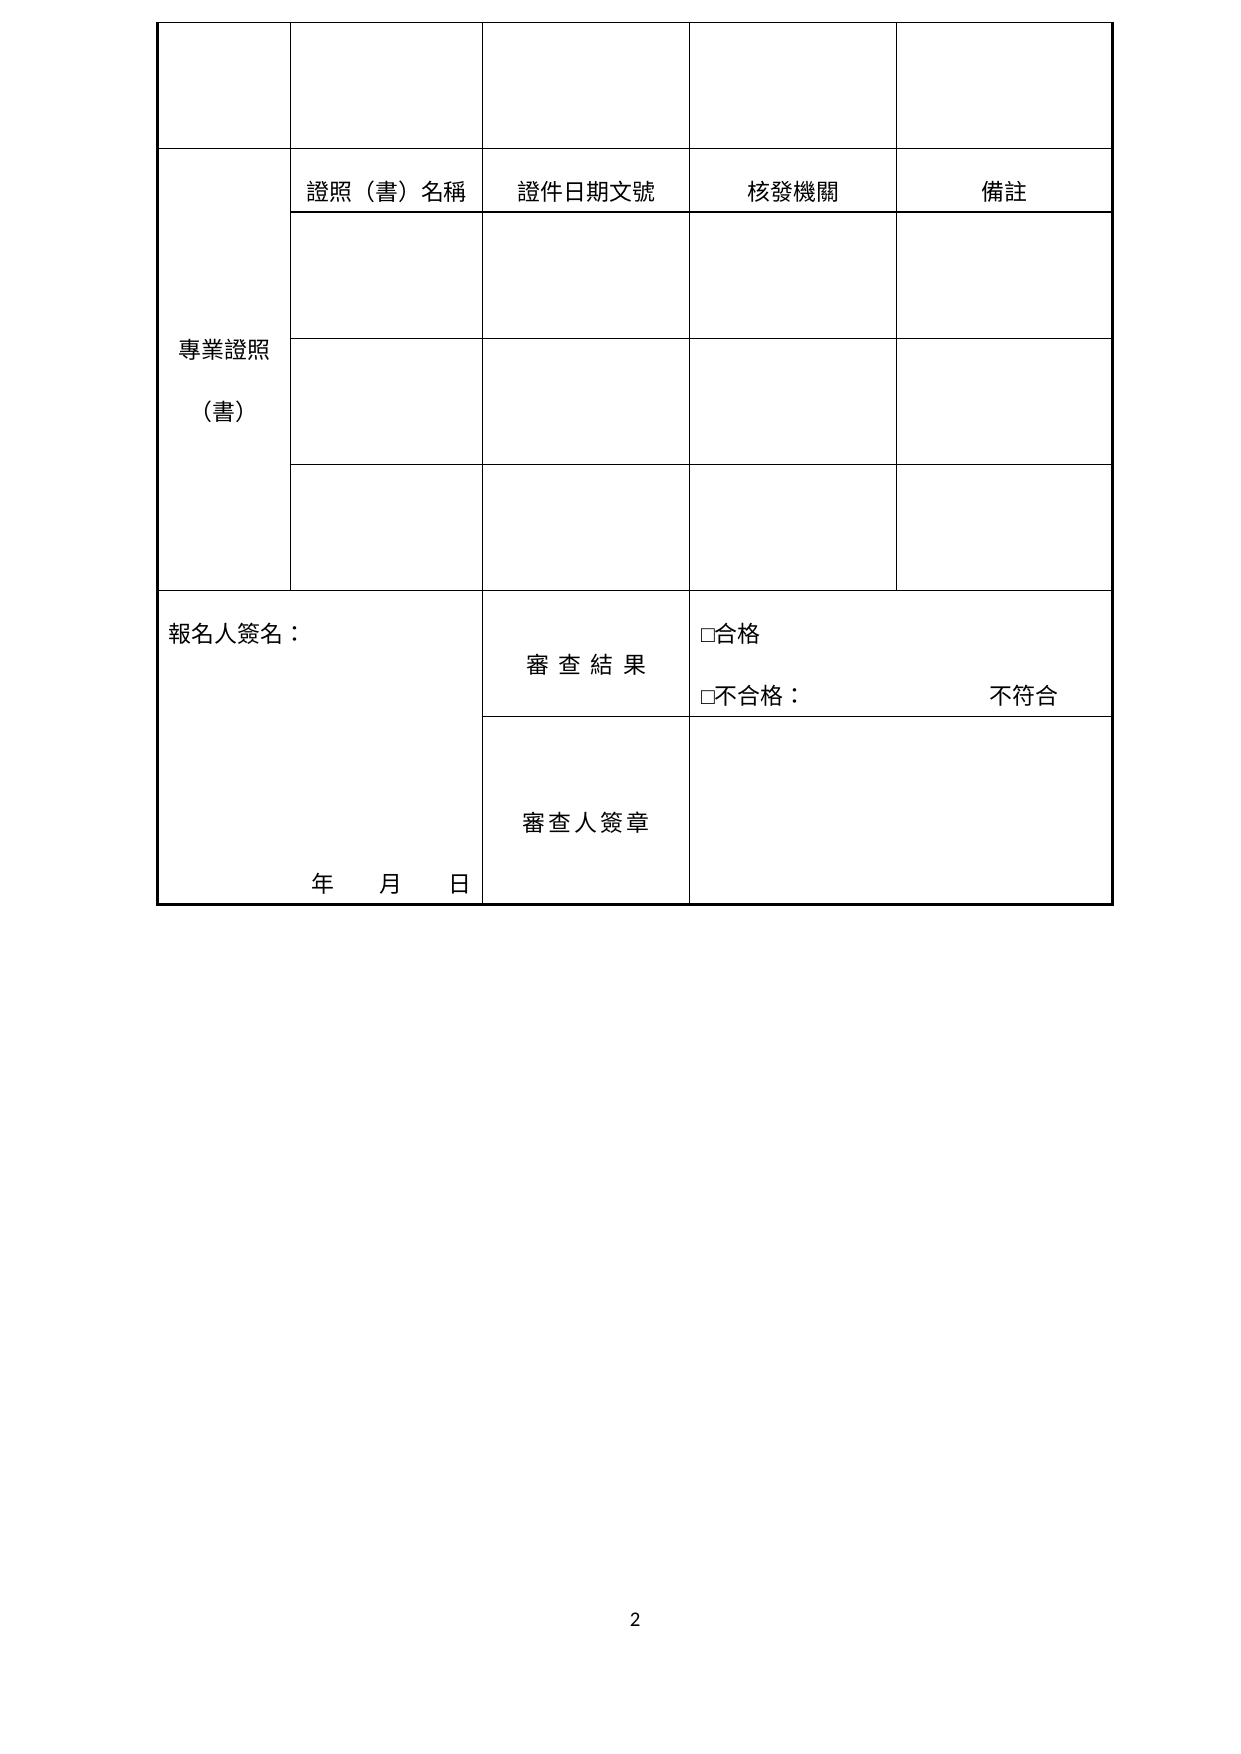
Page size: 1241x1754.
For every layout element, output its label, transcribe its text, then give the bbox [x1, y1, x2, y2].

table_cell 審查人簽章 [483, 717, 689, 903]
table_cell [897, 23, 1111, 148]
table_cell □合格 □不合格： 不符合 [690, 591, 1111, 716]
table_cell [690, 465, 896, 589]
table_cell 核發機關 [690, 149, 896, 211]
table_cell [291, 23, 482, 148]
table_cell [483, 213, 689, 337]
table_cell [897, 465, 1111, 589]
table_cell 報名人簽名： 年 月 日 [159, 591, 482, 903]
table_cell [291, 339, 482, 463]
table_cell [291, 465, 482, 589]
table_cell [483, 339, 689, 463]
table_cell [897, 339, 1111, 463]
table_cell 審查結果 [483, 591, 689, 716]
table_cell [483, 465, 689, 589]
table_cell 備註 [897, 149, 1111, 211]
table_cell [690, 339, 896, 463]
table_cell [159, 23, 290, 148]
table_cell [690, 23, 896, 148]
table_cell 證件日期文號 [483, 149, 689, 211]
table_cell 專業證照（書） [159, 149, 290, 589]
table_cell [690, 717, 1111, 903]
table_cell [483, 23, 689, 148]
table_cell 證照（書）名稱 [291, 149, 482, 211]
table_cell [291, 213, 482, 337]
table_cell [690, 213, 896, 337]
table_cell [897, 213, 1111, 337]
